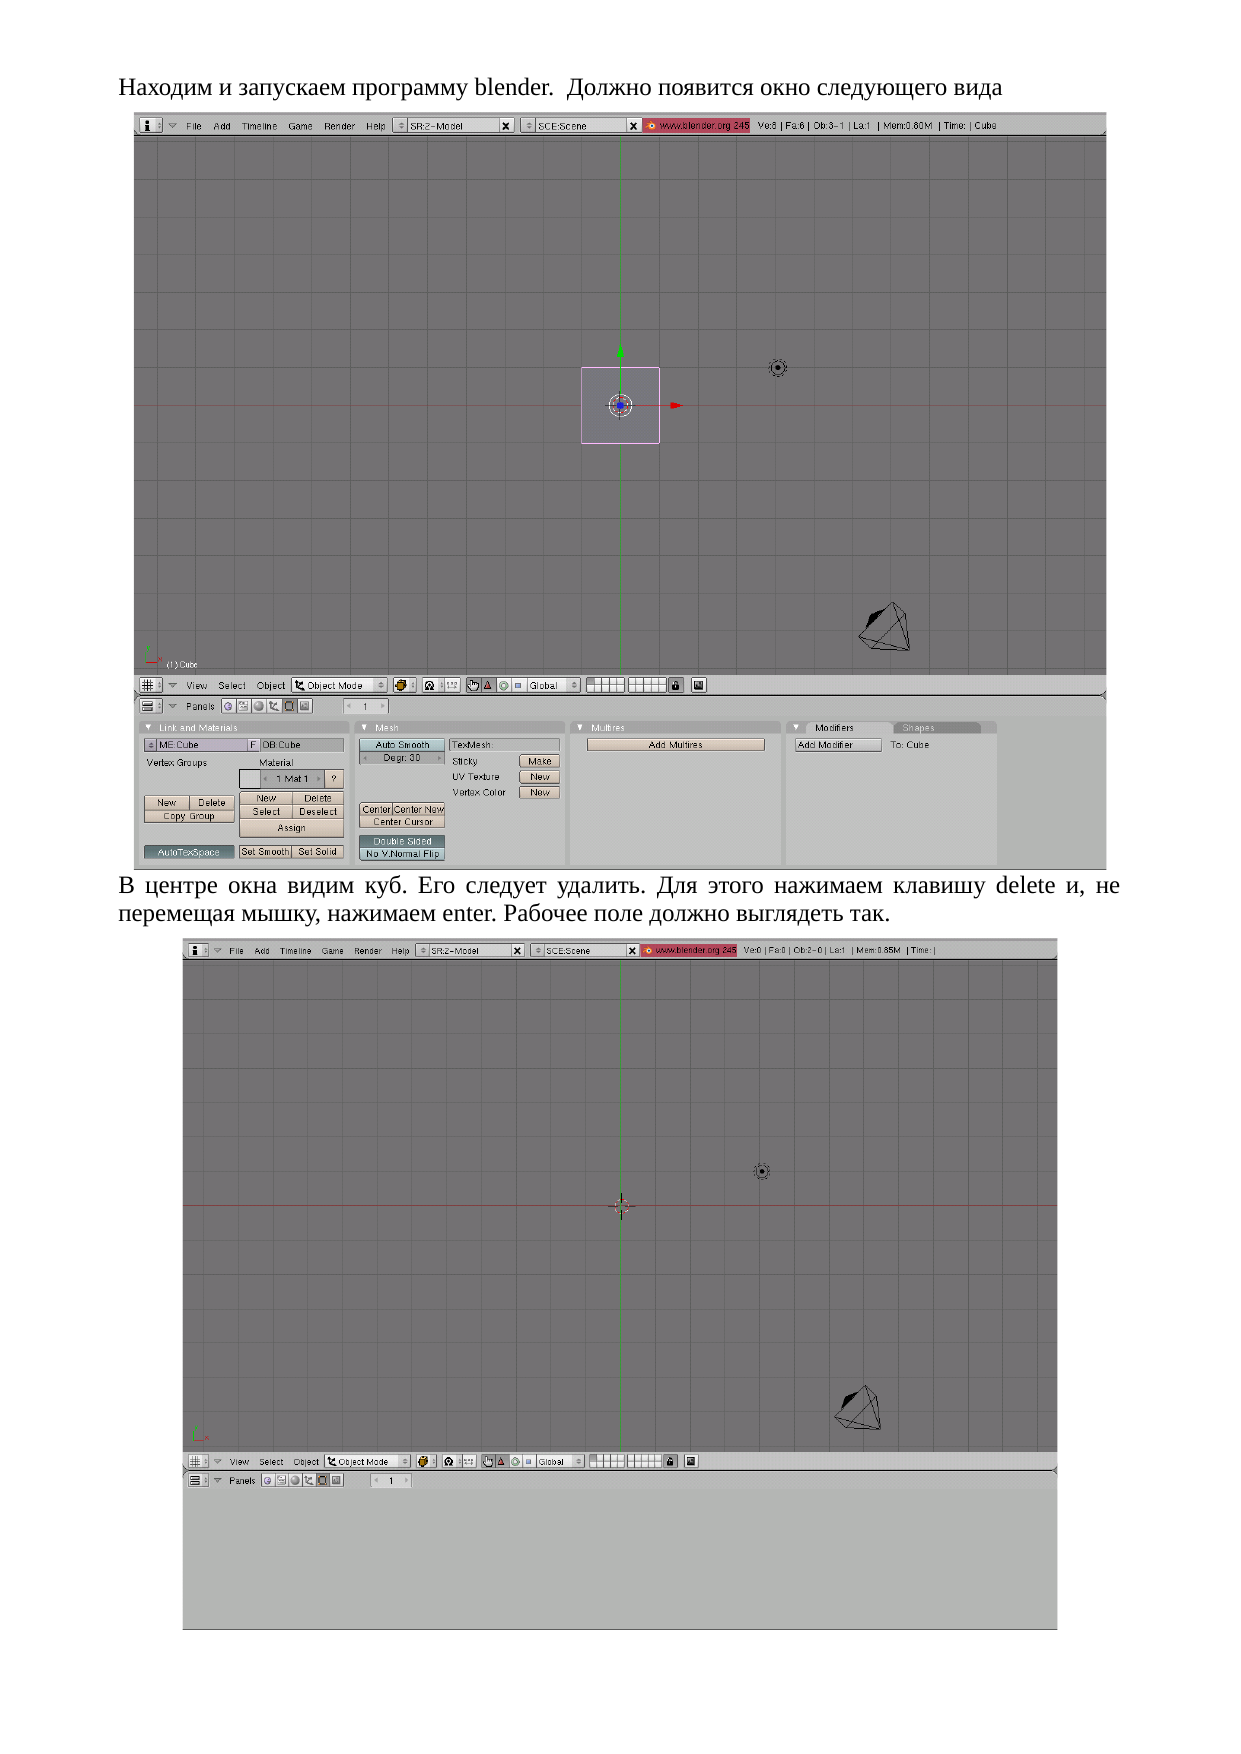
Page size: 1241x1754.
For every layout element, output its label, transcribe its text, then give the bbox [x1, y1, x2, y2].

picture [182, 938, 1058, 1630]
text В центре окна видим куб. Его следует удалить. Для этого нажимаем клавишу delete и, не перемещая мышку, нажимаем enter. Рабочее поле должно выглядеть так. [118, 124, 1122, 927]
text Находим и запускаем программу blender. Должно появится окно следующего вида [118, 72, 1122, 101]
picture [133, 112, 1107, 870]
